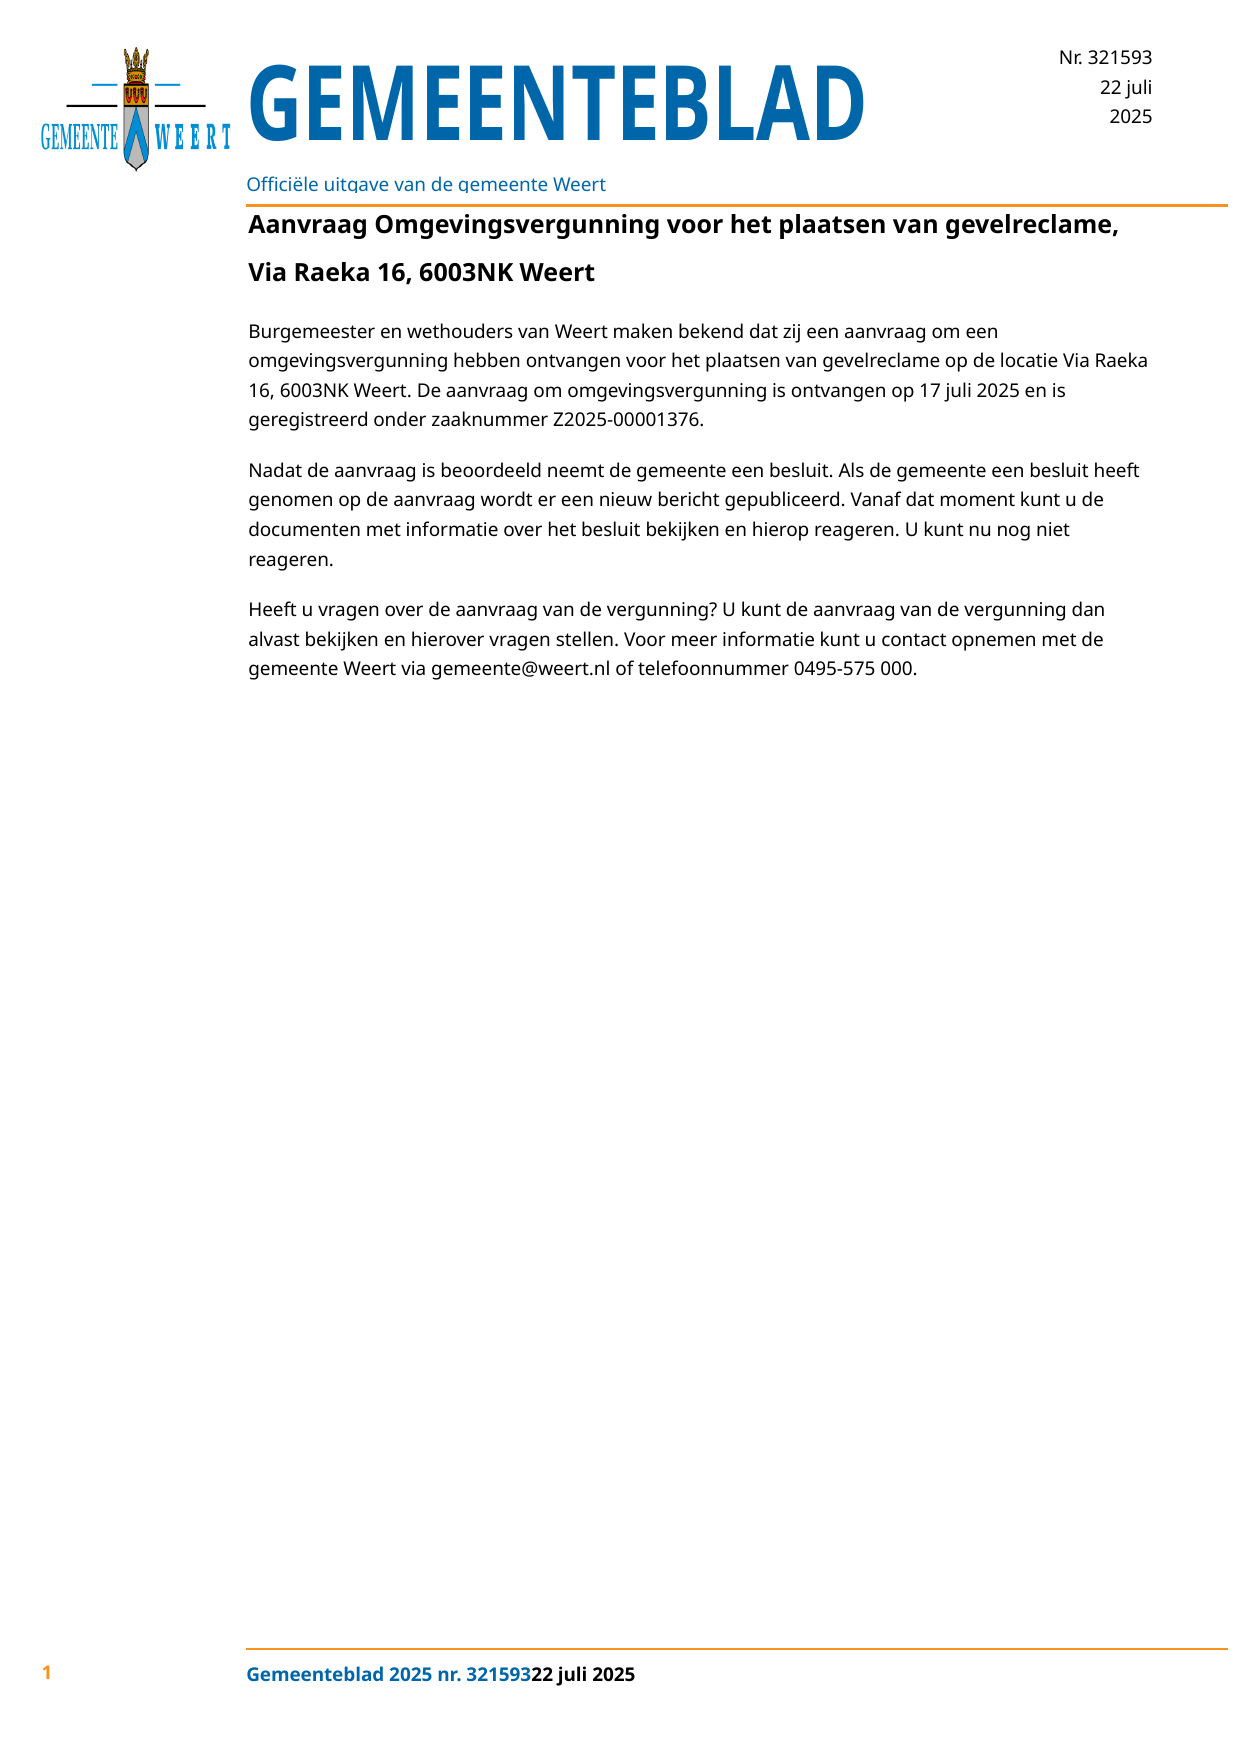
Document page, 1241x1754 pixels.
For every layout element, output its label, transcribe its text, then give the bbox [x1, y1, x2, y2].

picture [41, 47, 231, 172]
text Heeft u vragen over de aanvraag van de vergunning? U kunt de aanvraag van de vergunning dan alvast bekijken en hierover vragen stellen. Voor meer informatie kunt u contact opnemen met de gemeente Weert via gemeente@weert.nl of telefoonnummer 0495-575 000. [248, 596, 1152, 681]
text Burgemeester en wethouders van Weert maken bekend dat zij een aanvraag om een omgevingsvergunning hebben ontvangen voor het plaatsen van gevelreclame op de locatie Via Raeka 16, 6003NK Weert. De aanvraag om omgevingsvergunning is ontvangen op 17 juli 2025 en is geregistreerd onder zaaknummer Z2025-00001376. [248, 318, 1152, 432]
text Nadat de aanvraag is beoordeeld neemt de gemeente een besluit. Als de gemeente een besluit heeft genomen op de aanvraag wordt er een nieuw bericht gepubliceerd. Vanaf dat moment kunt u de documenten met informatie over het besluit bekijken en hierop reageren. U kunt nu nog niet reageren. [248, 457, 1152, 572]
text Aanvraag Omgevingsvergunning voor het plaatsen van gevelreclame, Via Raeka 16, 6003NK Weert [248, 207, 1152, 288]
